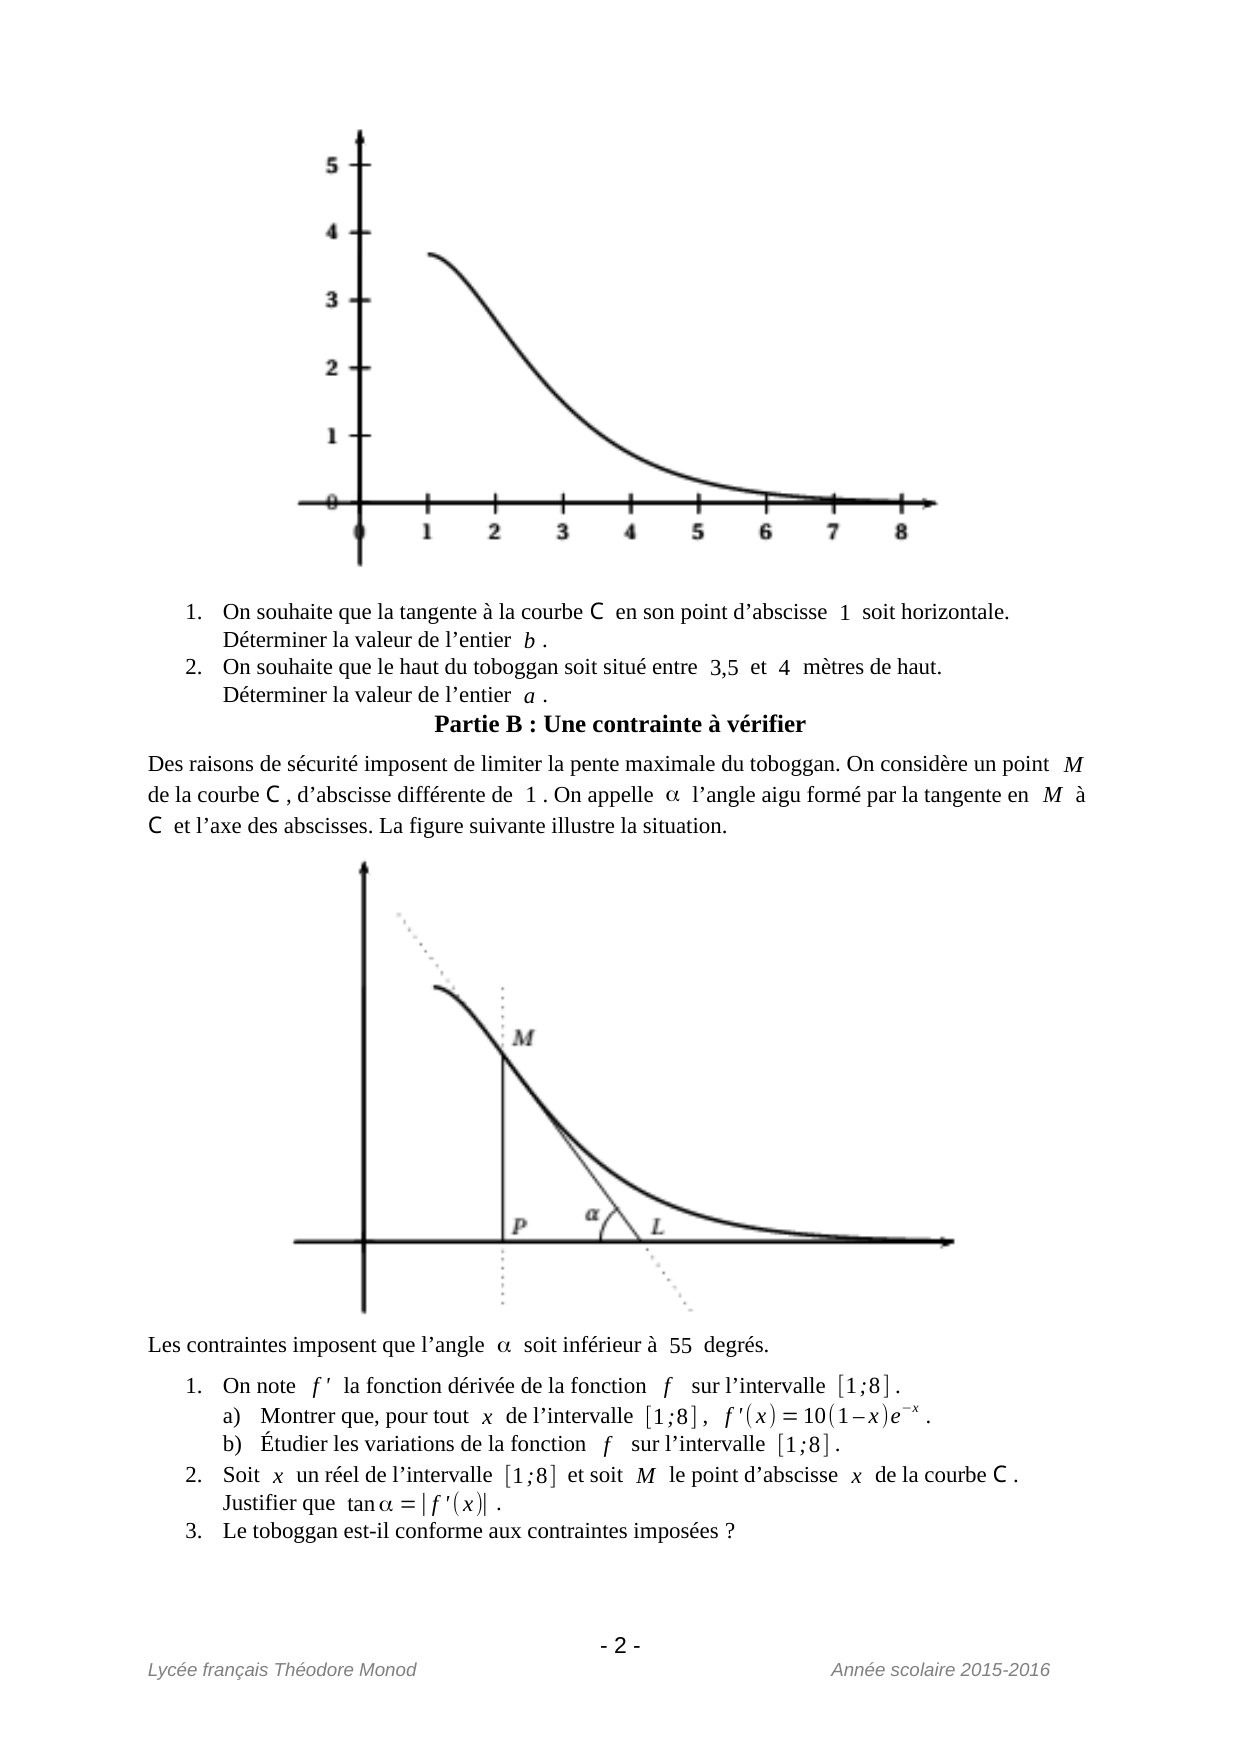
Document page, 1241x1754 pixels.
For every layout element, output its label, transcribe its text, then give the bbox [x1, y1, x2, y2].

text Partie B : Une contrainte à vérifier [148, 709, 1092, 737]
text Les contraintes imposent que l’angle soit inférieur à degrés. [148, 1331, 1092, 1359]
picture [267, 103, 973, 583]
list Montrer que, pour tout de l’intervalle , . [223, 1399, 1092, 1430]
list Le toboggan est-il conforme aux contraintes imposées ? [185, 1517, 1092, 1543]
picture [257, 840, 983, 1319]
list Soit un réel de l’intervalle et soit le point d’abscisse de la courbe C . Justifier que . [185, 1458, 1092, 1517]
list On souhaite que le haut du toboggan soit situé entre et mètres de haut. Déterminer la valeur de l’entier . [185, 653, 1092, 709]
list On note la fonction dérivée de la fonction sur l’intervalle . [185, 1372, 1092, 1399]
text Des raisons de sécurité imposent de limiter la pente maximale du toboggan. On considère un point de la courbe C , d’abscisse différente de . On appelle l’angle aigu formé par la tangente en à C et l’axe des abscisses. La figure suivante illustre la situation. [148, 750, 1092, 840]
list On souhaite que la tangente à la courbe C en son point d’abscisse soit horizontale. Déterminer la valeur de l’entier . [185, 595, 1092, 653]
list Étudier les variations de la fonction sur l’intervalle . [223, 1430, 1092, 1458]
